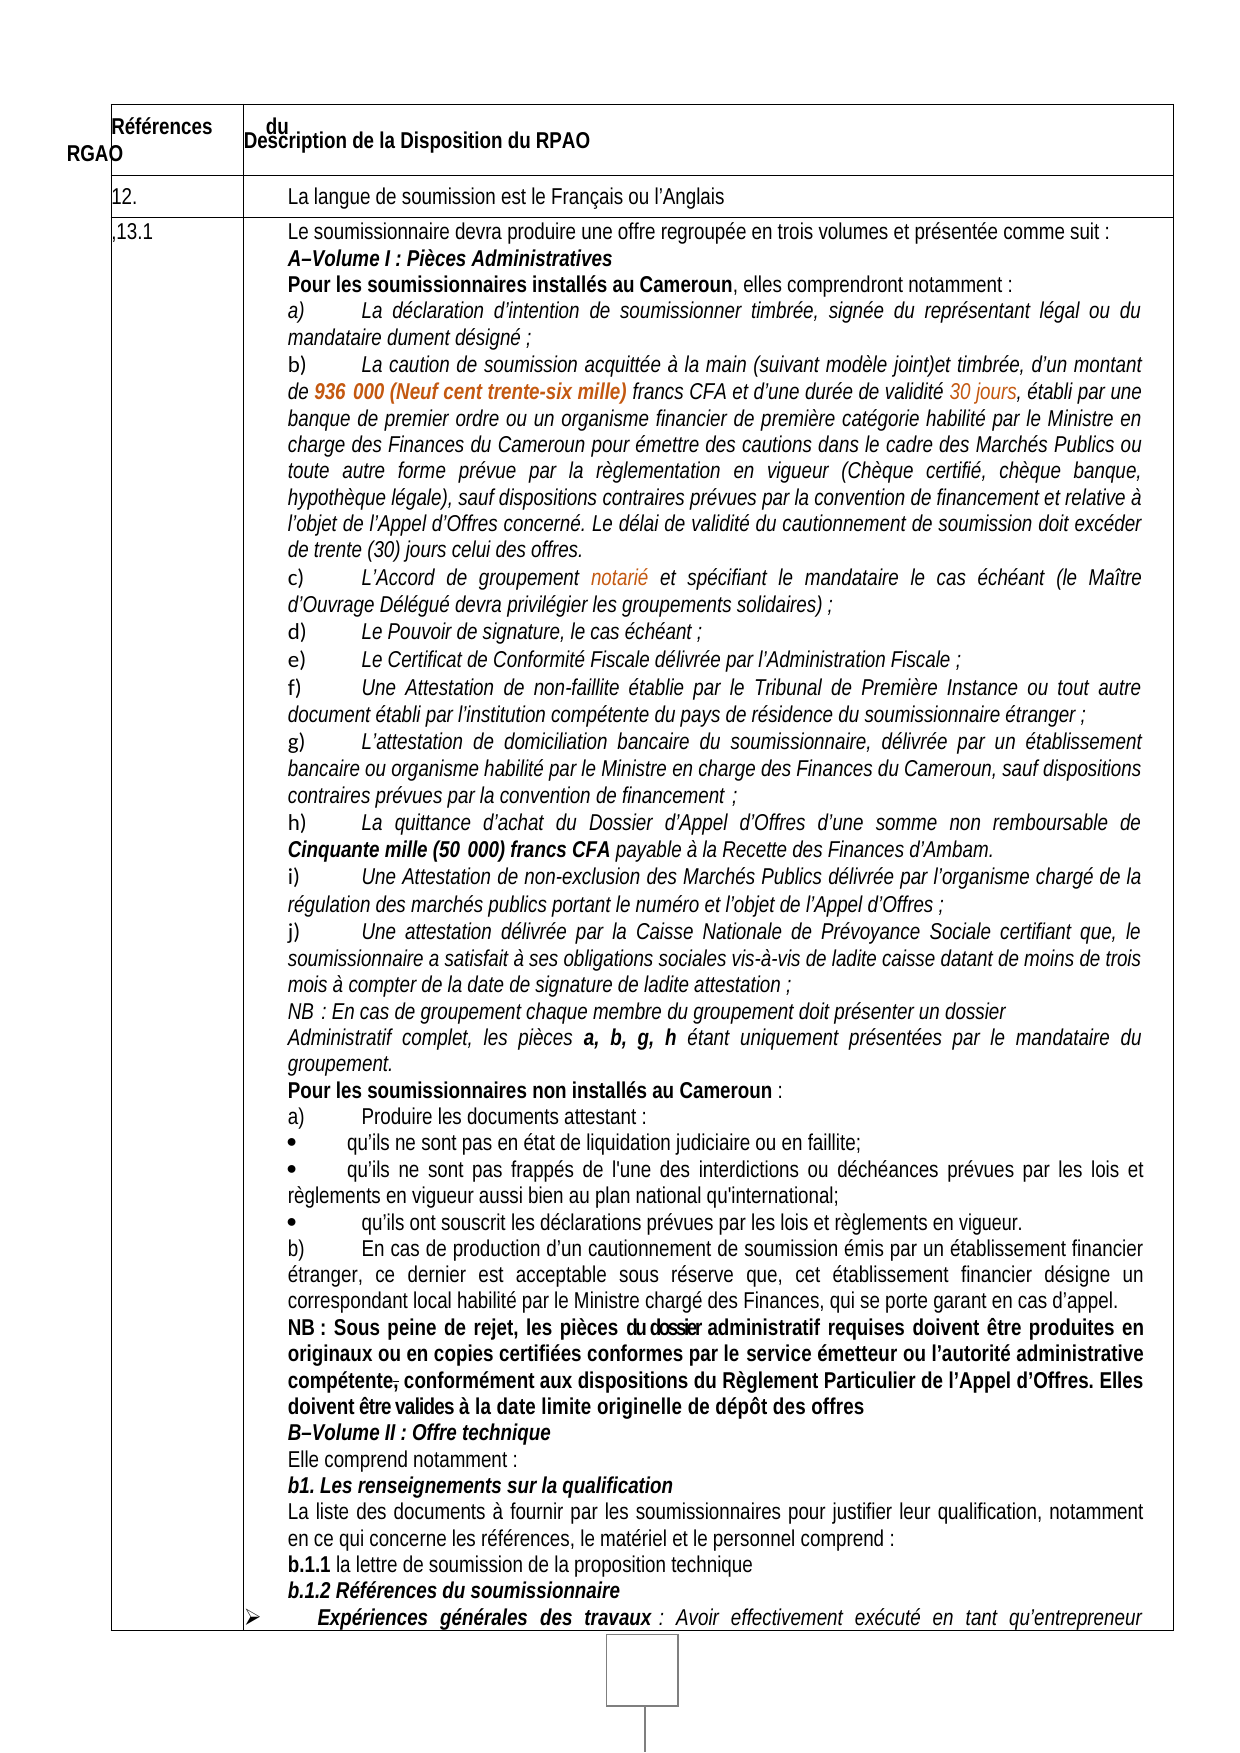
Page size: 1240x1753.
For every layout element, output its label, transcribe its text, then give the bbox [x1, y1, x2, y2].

table_cell Le soumissionnaire devra produire une offre regroupée en trois volumes et présentée comme suit : A–Volume I : Pièces Administratives Pour les soumissionnaires installés au Cameroun, elles comprendront notamment : La déclaration d’intention de soumissionner timbrée, signée du représentant légal ou du mandataire dument désigné ; La caution de soumission acquittée à la main (suivant modèle joint)et timbrée, d’un montant de 936 000 (Neuf cent trente-six mille) francs CFA et d’une durée de validité 30 jours, établi par une banque de premier ordre ou un organisme financier de première catégorie habilité par le Ministre en charge des Finances du Cameroun pour émettre des cautions dans le cadre des Marchés Publics ou toute autre forme prévue par la règlementation en vigueur (Chèque certifié, chèque banque, hypothèque légale), sauf dispositions contraires prévues par la convention de financement et relative à l’objet de l’Appel d’Offres concerné. Le délai de validité du cautionnement de soumission doit excéder de trente (30) jours celui des offres. L’Accord de groupement notarié et spécifiant le mandataire le cas échéant (le Maître d’Ouvrage Délégué devra privilégier les groupements solidaires) ; Le Pouvoir de signature, le cas échéant ; Le Certificat de Conformité Fiscale délivrée par l’Administration Fiscale ; Une Attestation de non-faillite établie par le Tribunal de Première Instance ou tout autre document établi par l’institution compétente du pays de résidence du soumissionnaire étranger ; L’attestation de domiciliation bancaire du soumissionnaire, délivrée par un établissement bancaire ou organisme habilité par le Ministre en charge des Finances du Cameroun, sauf dispositions contraires prévues par la convention de financement ; La quittance d’achat du Dossier d’Appel d’Offres d’une somme non remboursable de Cinquante mille (50 000) francs CFA payable à la Recette des Finances d’Ambam. Une Attestation de non-exclusion des Marchés Publics délivrée par l’organisme chargé de la régulation des marchés publics portant le numéro et l’objet de l’Appel d’Offres ; Une attestation délivrée par la Caisse Nationale de Prévoyance Sociale certifiant que, le soumissionnaire a satisfait à ses obligations sociales vis-à-vis de ladite caisse datant de moins de trois mois à compter de la date de signature de ladite attestation ; NB : En cas de groupement chaque membre du groupement doit présenter un dossier Administratif complet, les pièces a, b, g, h étant uniquement présentées par le mandataire du groupement. Pour les soumissionnaires non installés au Cameroun : Produire les documents attestant : qu’ils ne sont pas en état de liquidation judiciaire ou en faillite; qu’ils ne sont pas frappés de l'une des interdictions ou déchéances prévues par les lois et règlements en vigueur aussi bien au plan national qu'international; qu’ils ont souscrit les déclarations prévues par les lois et règlements en vigueur. En cas de production d’un cautionnement de soumission émis par un établissement financier étranger, ce dernier est acceptable sous réserve que, cet établissement financier désigne un correspondant local habilité par le Ministre chargé des Finances, qui se porte garant en cas d’appel. NB : Sous peine de rejet, les pièces du dossier administratif requises doivent être produites en originaux ou en copies certifiées conformes par le service émetteur ou l’autorité administrative compétente, conformément aux dispositions du Règlement Particulier de l’Appel d’Offres. Elles doivent être valides à la date limite originelle de dépôt des offres B–Volume II : Offre technique Elle comprend notamment : b1. Les renseignements sur la qualification La liste des documents à fournir par les soumissionnaires pour justifier leur qualification, notamment en ce qui concerne les références, le matériel et le personnel comprend : b.1.1 la lettre de soumission de la proposition technique b.1.2 Références du soumissionnaire Expériences générales des travaux : Avoir effectivement exécuté en tant qu’entrepreneur principal (ou sous-traitant) trois (03) marchés en général au cours des cinq dernières années. Expériences Spécifiques en travaux similaires : Avoir effectivement exécuté en tant qu’entrepreneur principal (ou sous-traitant) un (01) marché similaire de réhabilitation ou de construction d’un montant au moins de 30 000 000 de FCFA au cours des cinq dernières années. Ces références devront être accompagnées des pièces justificatives, en l’occurrence : Copies de la première, deuxième et dernière page du contrat ; PV de réception définitive ou provisoire, ou l’Attestation de bonne fin. b.1.3. Personnel Une liste du personnel clé qualifié pour l’exécution des travaux selon le modèle annexé au DAO NB : Joindre, pour le personnel proposé, une copie du diplôme et les justificatifs de l’expérience, à savoir : Copie certifiée conforme du diplôme datant de moins de trois (03) mois ; Attestation d’inscription aux ordres nationaux, le cas échéant; Curriculum vitae signé et daté de l’expert; Attestation de disponibilité signée et datée de l’expert; Une attestation ou contrat de travail, ou journal de chantier justifiant l’expérience le cas échéant. NB : Toutes les pièces citées ci-dessus devront être conformes, signées et datées de moins de trois mois pour compter de la date limite originelle de dépôt des offres b.1.4 Matériels à mobiliser pour l’exécution des travaux Une liste des matériels à mobiliser, qui devra comprendre au moins : NB : Joindre les copies certifiées par les services émetteurs ou toute autre autorité habilitée, des cartes grises pour les matériels roulants et les factures d’achat pour les autres, le cas échéant, accompagnées d’un engagement de location de matériel signé. b.2. Organisation et Méthodologie Le soumissionnaire produira une note descriptive ou méthodologique présentant de manière détaillée les éléments constitutifs de sa proposition technique, notamment: Note technique détaillé concernant l’organisation des travaux; Organigramme du chantier le calendrier, le planning et le délai de livraison des travaux; les dispositions envisagées pour l’utilisation de la main d’œuvre locale (technique HIMO) ; les dispositions relatives au respect des mesures environnementales, le cas échéant ; les travaux que le soumissionnaire veut sous-traiter : RAS b.3. Le soumissionnaire remplira et souscrira les formulaires : la charte d’Intégrité La Déclaration d’engagement au respect des clauses sociales et environnementales b.4. Les preuves d’acceptations des conditions du marché Le soumissionnaire remettra les copies dûment paraphées sur chaque page et signée à la dernière précédée de la mention « lu et approuvé »des documents ci-après : Le Cahier des Clauses Administratives Particulières(CCAP); Les Cahiers des Clauses Techniques Particulières (CCTP). b.5.Commentaires CCAP et CCTP Le soumissionnaire devra joindre la note d’observation sur les CCAP et/ou les CCTP, assortie d’éventuelles propositions. b 6- La capacité financière ; Les Soumissionnaires devront présenter notamment : L’attestation de capacité financière d’un montant de 16 266 700 (Seize millions deux cent soixante-six mille sept cent ) francs CFA délivrée par une banque agréée de 1er ordre, b.7 – Attestation de visite des lieux Rapport de visite des lieux signé sur l’honneur accompagné des prises de vue Attestation de visite de site signée sur l’honneur b-8- l’attestation de non abandon de chantier au cours des trois dernières années C. Volume3: Offre financière Cette enveloppe comprendra les documents ci-après : c.1.La soumission proprement dite en original rédigée selon le modèle joint, timbrée au tarif en vigueur signée et datée ; c.2.Le Bordereau des prix unitaires et/ou forfaitaires dûment rempli ; c.3.Le Détail quantitatif et estimatif dûment rempli ; c.4.Le Sous-détail des prix unitaires et/ou la décomposition des prix forfaitaires ; Les soumissionnaires utiliseront à cet effet les pièces et modèles ou formulaires types Prévus dans le Dossier d’Appel d’Offres. [244, 218, 1173, 1630]
table_header Description de la Disposition du RPAO [244, 105, 1173, 175]
table_cell 12. [112, 176, 243, 217]
table_cell ,13.1 [112, 218, 243, 1630]
table_cell La langue de soumission est le Français ou l’Anglais [244, 176, 1173, 217]
table_header Références du RGAO [112, 105, 243, 175]
